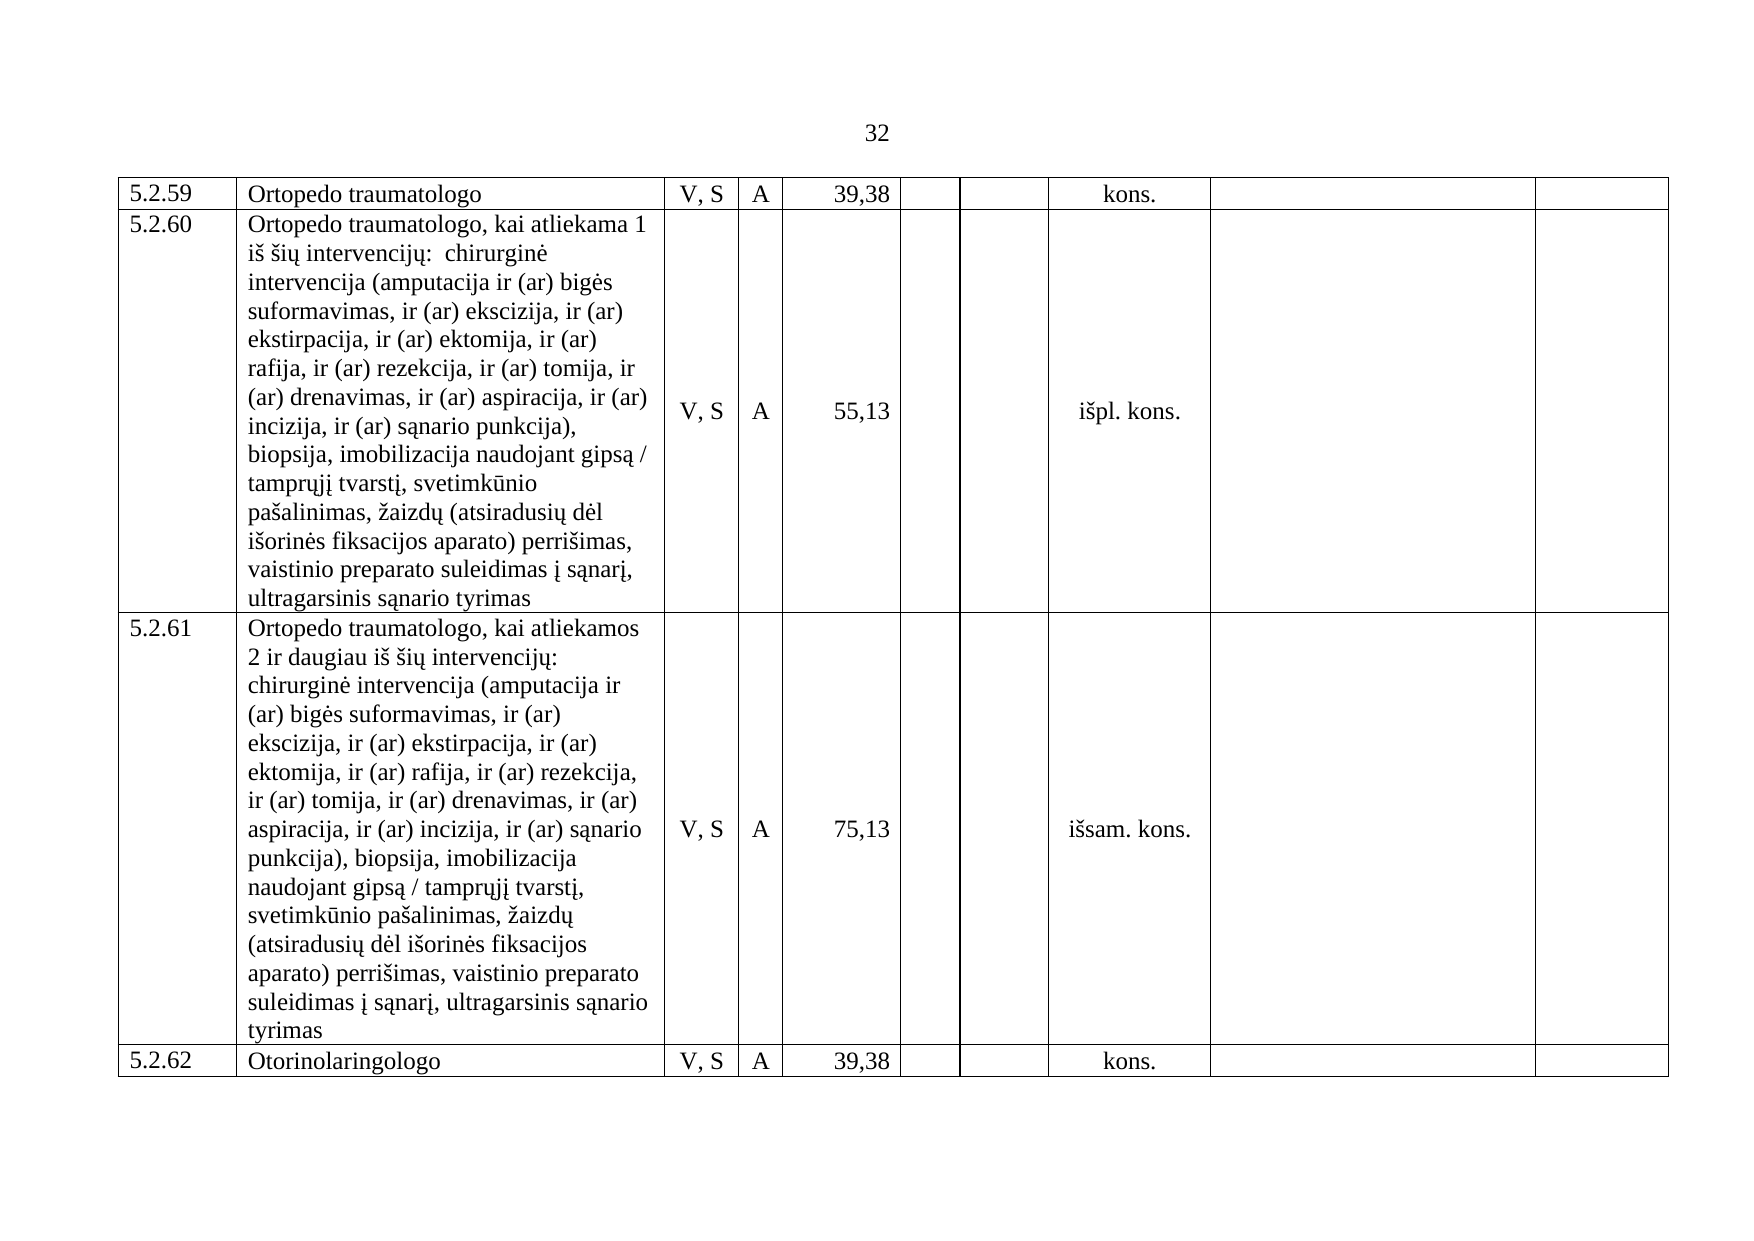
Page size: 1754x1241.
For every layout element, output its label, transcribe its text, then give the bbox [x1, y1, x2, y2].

table_cell V, S [665, 178, 738, 208]
table_cell 55,13 [783, 210, 900, 612]
table_cell [901, 210, 959, 612]
table_cell [1536, 1045, 1668, 1076]
table_cell A [739, 178, 782, 208]
table_cell V, S [665, 210, 738, 612]
table_cell [1536, 613, 1668, 1044]
table_cell [901, 178, 959, 208]
table_cell 5.2.62 [119, 1045, 236, 1076]
table_cell kons. [1049, 1045, 1210, 1076]
table_cell [1211, 178, 1535, 208]
table_cell kons. [1049, 178, 1210, 208]
table_cell Otorinolaringologo [237, 1045, 664, 1076]
table_cell [961, 613, 1048, 1044]
table_cell išpl. kons. [1049, 210, 1210, 612]
table_cell [961, 210, 1048, 612]
table_cell 5.2.60 [119, 210, 236, 612]
table_cell Ortopedo traumatologo, kai atliekama 1 iš šių intervencijų: chirurginė intervencija (amputacija ir (ar) bigės suformavimas, ir (ar) ekscizija, ir (ar) ekstirpacija, ir (ar) ektomija, ir (ar) rafija, ir (ar) rezekcija, ir (ar) tomija, ir (ar) drenavimas, ir (ar) aspiracija, ir (ar) incizija, ir (ar) sąnario punkcija), biopsija, imobilizacija naudojant gipsą / tamprųjį tvarstį, svetimkūnio pašalinimas, žaizdų (atsiradusių dėl išorinės fiksacijos aparato) perrišimas, vaistinio preparato suleidimas į sąnarį, ultragarsinis sąnario tyrimas [237, 210, 664, 612]
table_cell [1211, 1045, 1535, 1076]
table_cell [1211, 613, 1535, 1044]
table_cell [1536, 178, 1668, 208]
table_cell A [739, 210, 782, 612]
table_cell [1536, 210, 1668, 612]
table_cell 5.2.61 [119, 613, 236, 1044]
table_cell išsam. kons. [1049, 613, 1210, 1044]
table_cell 5.2.59 [119, 178, 236, 208]
table_cell [961, 1045, 1048, 1076]
table_cell [961, 178, 1048, 208]
table_cell A [739, 1045, 782, 1076]
table_cell 39,38 [783, 178, 900, 208]
table_cell 75,13 [783, 613, 900, 1044]
table_cell [1211, 210, 1535, 612]
table_cell 39,38 [783, 1045, 900, 1076]
table_cell V, S [665, 1045, 738, 1076]
table_cell V, S [665, 613, 738, 1044]
table_cell [901, 613, 959, 1044]
table_cell A [739, 613, 782, 1044]
table_cell Ortopedo traumatologo, kai atliekamos 2 ir daugiau iš šių intervencijų: chirurginė intervencija (amputacija ir (ar) bigės suformavimas, ir (ar) ekscizija, ir (ar) ekstirpacija, ir (ar) ektomija, ir (ar) rafija, ir (ar) rezekcija, ir (ar) tomija, ir (ar) drenavimas, ir (ar) aspiracija, ir (ar) incizija, ir (ar) sąnario punkcija), biopsija, imobilizacija naudojant gipsą / tamprųjį tvarstį, svetimkūnio pašalinimas, žaizdų (atsiradusių dėl išorinės fiksacijos aparato) perrišimas, vaistinio preparato suleidimas į sąnarį, ultragarsinis sąnario tyrimas [237, 613, 664, 1044]
table_cell Ortopedo traumatologo [237, 178, 664, 208]
table_cell [901, 1045, 959, 1076]
